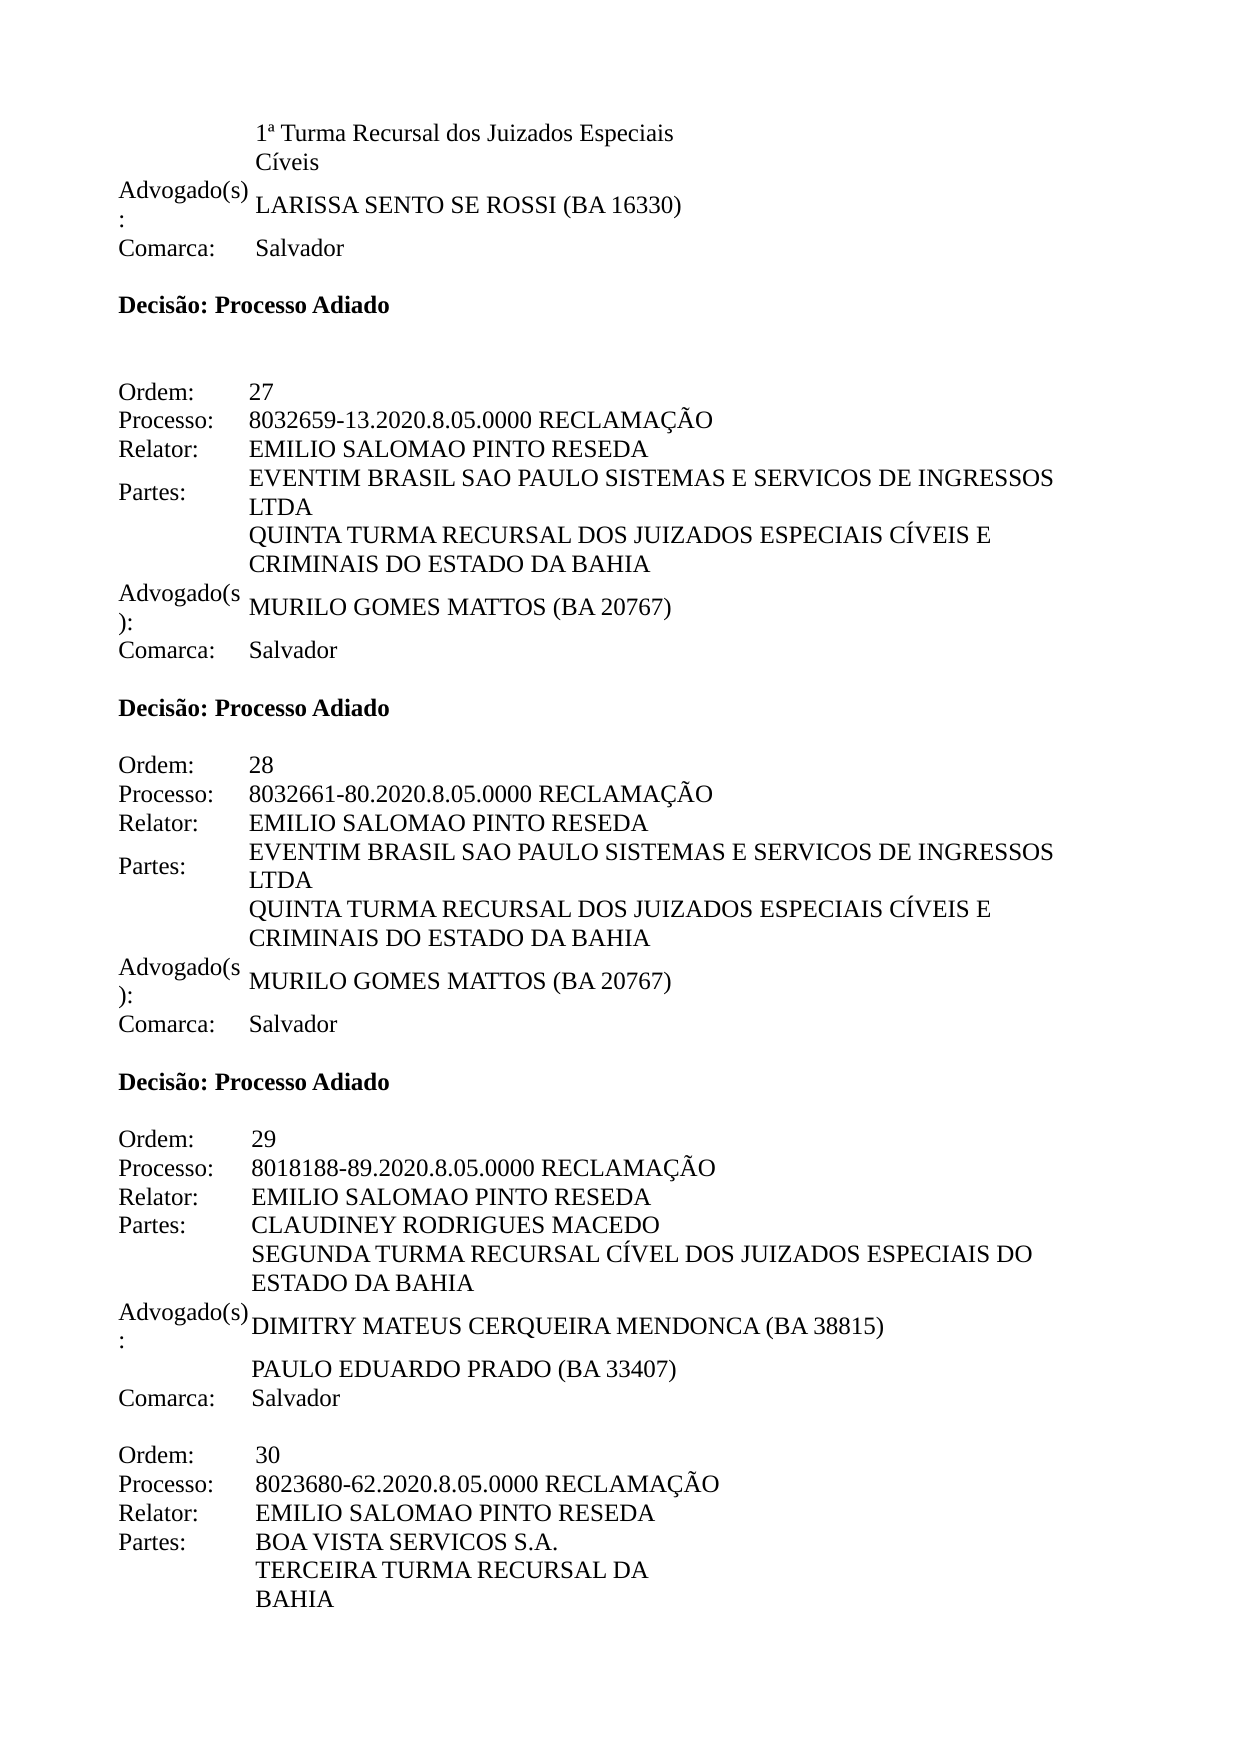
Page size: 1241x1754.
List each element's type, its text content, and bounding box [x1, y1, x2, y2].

table_cell Comarca: [118, 1009, 248, 1038]
table_cell [118, 1556, 255, 1613]
table_cell Processo: [118, 1153, 251, 1182]
table_cell CLAUDINEY RODRIGUES MACEDO [251, 1211, 1122, 1239]
table_cell Salvador [249, 636, 1122, 664]
table_cell Comarca: [118, 1383, 251, 1412]
text Decisão: Processo Adiado [118, 1067, 1122, 1096]
table_header Ordem: [118, 751, 248, 779]
table_cell Advogado(s): [118, 578, 248, 636]
table_cell Processo: [118, 1469, 255, 1498]
table_cell MURILO GOMES MATTOS (BA 20767) [249, 952, 1122, 1009]
table_cell Relator: [118, 434, 248, 463]
table_cell EVENTIM BRASIL SAO PAULO SISTEMAS E SERVICOS DE INGRESSOS LTDA [249, 837, 1122, 894]
table_cell [118, 894, 248, 952]
table_cell 1ª Turma Recursal dos Juizados Especiais Cíveis [255, 118, 742, 176]
table_cell BOA VISTA SERVICOS S.A. [255, 1527, 731, 1556]
table_header 30 [255, 1441, 731, 1469]
table_cell Processo: [118, 779, 248, 808]
table_cell Partes: [118, 463, 248, 521]
table_cell [118, 1354, 251, 1383]
table_cell Partes: [118, 1527, 255, 1556]
table_header 28 [249, 751, 1122, 779]
table_header 27 [249, 377, 1122, 406]
table_cell EMILIO SALOMAO PINTO RESEDA [251, 1182, 1122, 1211]
table_header Ordem: [118, 1124, 251, 1153]
table_cell [118, 1239, 251, 1297]
table_cell TERCEIRA TURMA RECURSAL DA BAHIA [255, 1556, 731, 1613]
table_cell Comarca: [118, 233, 255, 262]
table_cell 8032659-13.2020.8.05.0000 RECLAMAÇÃO [249, 406, 1122, 434]
table_cell Advogado(s): [118, 952, 248, 1009]
table_cell Relator: [118, 1498, 255, 1527]
table_cell MURILO GOMES MATTOS (BA 20767) [249, 578, 1122, 636]
table_cell DIMITRY MATEUS CERQUEIRA MENDONCA (BA 38815) [251, 1297, 1122, 1354]
table_cell Processo: [118, 406, 248, 434]
table_cell QUINTA TURMA RECURSAL DOS JUIZADOS ESPECIAIS CÍVEIS E CRIMINAIS DO ESTADO DA BAHIA [249, 521, 1122, 578]
text Decisão: Processo Adiado [118, 291, 1122, 319]
table_cell Salvador [249, 1009, 1122, 1038]
table_header Ordem: [118, 377, 248, 406]
table_cell Advogado(s): [118, 1297, 251, 1354]
table_cell EMILIO SALOMAO PINTO RESEDA [249, 434, 1122, 463]
table_cell PAULO EDUARDO PRADO (BA 33407) [251, 1354, 1122, 1383]
table_cell Partes: [118, 1211, 251, 1239]
table_cell Relator: [118, 808, 248, 837]
table_cell Salvador [251, 1383, 1122, 1412]
table_cell QUINTA TURMA RECURSAL DOS JUIZADOS ESPECIAIS CÍVEIS E CRIMINAIS DO ESTADO DA BAHIA [249, 894, 1122, 952]
table_cell Salvador [255, 233, 742, 262]
table_cell Relator: [118, 1182, 251, 1211]
table_cell Advogado(s): [118, 176, 255, 233]
table_cell EMILIO SALOMAO PINTO RESEDA [249, 808, 1122, 837]
table_cell SEGUNDA TURMA RECURSAL CÍVEL DOS JUIZADOS ESPECIAIS DO ESTADO DA BAHIA [251, 1239, 1122, 1297]
table_cell 8018188-89.2020.8.05.0000 RECLAMAÇÃO [251, 1153, 1122, 1182]
table_cell EVENTIM BRASIL SAO PAULO SISTEMAS E SERVICOS DE INGRESSOS LTDA [249, 463, 1122, 521]
table_cell [118, 118, 255, 176]
table_cell 8023680-62.2020.8.05.0000 RECLAMAÇÃO [255, 1469, 731, 1498]
table_header Ordem: [118, 1441, 255, 1469]
table_cell [118, 521, 248, 578]
table_cell Comarca: [118, 636, 248, 664]
text Decisão: Processo Adiado [118, 693, 1122, 722]
table_cell 8032661-80.2020.8.05.0000 RECLAMAÇÃO [249, 779, 1122, 808]
table_cell EMILIO SALOMAO PINTO RESEDA [255, 1498, 731, 1527]
table_cell Partes: [118, 837, 248, 894]
table_header 29 [251, 1124, 1122, 1153]
table_cell LARISSA SENTO SE ROSSI (BA 16330) [255, 176, 742, 233]
